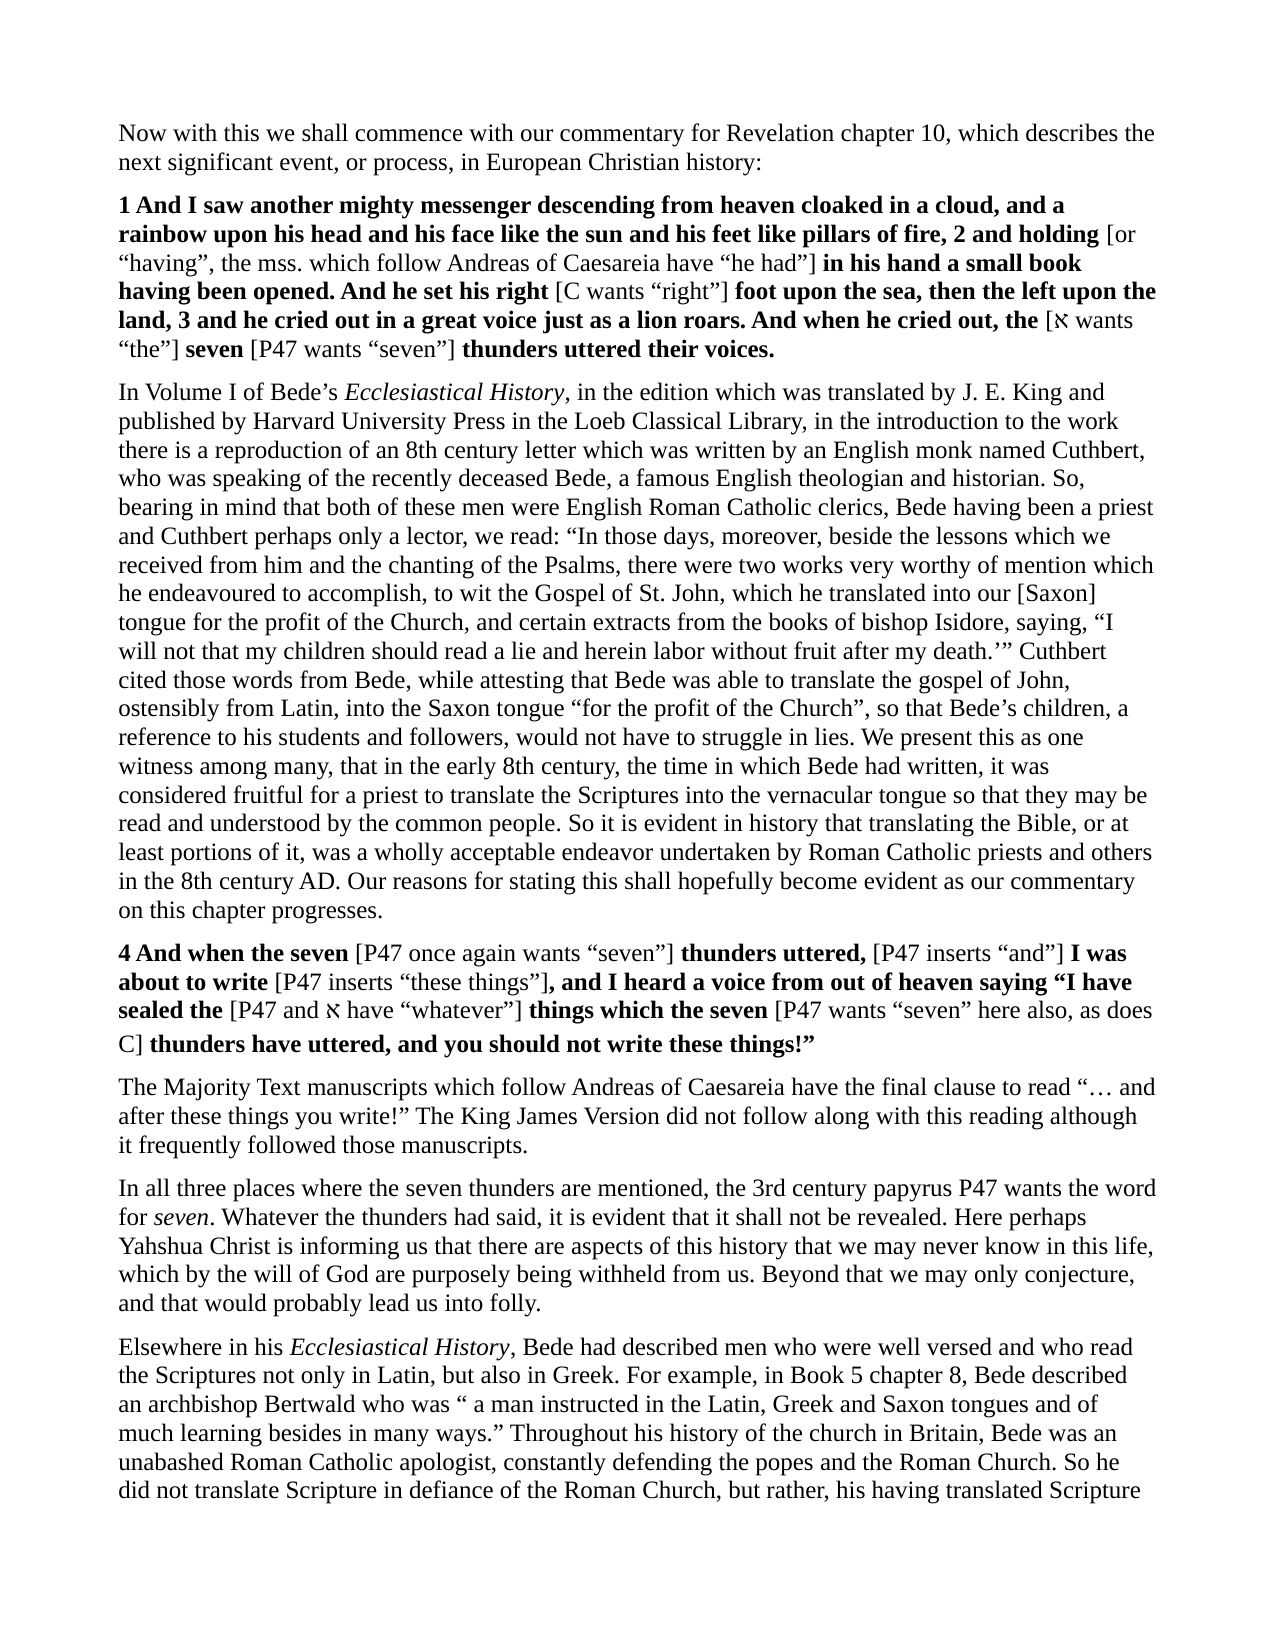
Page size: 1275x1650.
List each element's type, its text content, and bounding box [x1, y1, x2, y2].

text Now with this we shall commence with our commentary for Revelation chapter 10, which describes the next significant event, or process, in European Christian history: [118, 118, 1157, 176]
text 1 And I saw another mighty messenger descending from heaven cloaked in a cloud, and a rainbow upon his head and his face like the sun and his feet like pillars of fire, 2 and holding [or “having”, the mss. which follow Andreas of Caesareia have “he had”] in his hand a small book having been opened. And he set his right [C wants “right”] foot upon the sea, then the left upon the land, 3 and he cried out in a great voice just as a lion roars. And when he cried out, the [א wants “the”] seven [P47 wants “seven”] thunders uttered their voices. [118, 190, 1157, 363]
text In all three places where the seven thunders are mentioned, the 3rd century papyrus P47 wants the word for seven. Whatever the thunders had said, it is evident that it shall not be revealed. Here perhaps Yahshua Christ is informing us that there are aspects of this history that we may never know in this life, which by the will of God are purposely being withheld from us. Beyond that we may only conjecture, and that would probably lead us into folly. [118, 1173, 1157, 1317]
text The Majority Text manuscripts which follow Andreas of Caesareia have the final clause to read “… and after these things you write!” The King James Version did not follow along with this reading although it frequently followed those manuscripts. [118, 1072, 1157, 1159]
text In Volume I of Bede’s Ecclesiastical History, in the edition which was translated by J. E. King and published by Harvard University Press in the Loeb Classical Library, in the introduction to the work there is a reproduction of an 8th century letter which was written by an English monk named Cuthbert, who was speaking of the recently deceased Bede, a famous English theologian and historian. So, bearing in mind that both of these men were English Roman Catholic clerics, Bede having been a priest and Cuthbert perhaps only a lector, we read: “In those days, moreover, beside the lessons which we received from him and the chanting of the Psalms, there were two works very worthy of mention which he endeavoured to accomplish, to wit the Gospel of St. John, which he translated into our [Saxon] tongue for the profit of the Church, and certain extracts from the books of bishop Isidore, saying, “I will not that my children should read a lie and herein labor without fruit after my death.’” Cuthbert cited those words from Bede, while attesting that Bede was able to translate the gospel of John, ostensibly from Latin, into the Saxon tongue “for the profit of the Church”, so that Bede’s children, a reference to his students and followers, would not have to struggle in lies. We present this as one witness among many, that in the early 8th century, the time in which Bede had written, it was considered fruitful for a priest to translate the Scriptures into the vernacular tongue so that they may be read and understood by the common people. So it is evident in history that translating the Bible, or at least portions of it, was a wholly acceptable endeavor undertaken by Roman Catholic priests and others in the 8th century AD. Our reasons for stating this shall hopefully become evident as our commentary on this chapter progresses. [118, 377, 1157, 923]
text 4 And when the seven [P47 once again wants “seven”] thunders uttered, [P47 inserts “and”] I was about to write [P47 inserts “these things”], and I heard a voice from out of heaven saying “I have sealed the [P47 and א have “whatever”] things which the seven [P47 wants “seven” here also, as does C] thunders have uttered, and you should not write these things!” [118, 938, 1157, 1058]
text Elsewhere in his Ecclesiastical History, Bede had described men who were well versed and who read the Scriptures not only in Latin, but also in Greek. For example, in Book 5 chapter 8, Bede described an archbishop Bertwald who was “ a man instructed in the Latin, Greek and Saxon tongues and of much learning besides in many ways.” Throughout his history of the church in Britain, Bede was an unabashed Roman Catholic apologist, constantly defending the popes and the Roman Church. So he did not translate Scripture in defiance of the Roman Church, but rather, his having translated Scripture [118, 1332, 1157, 1504]
